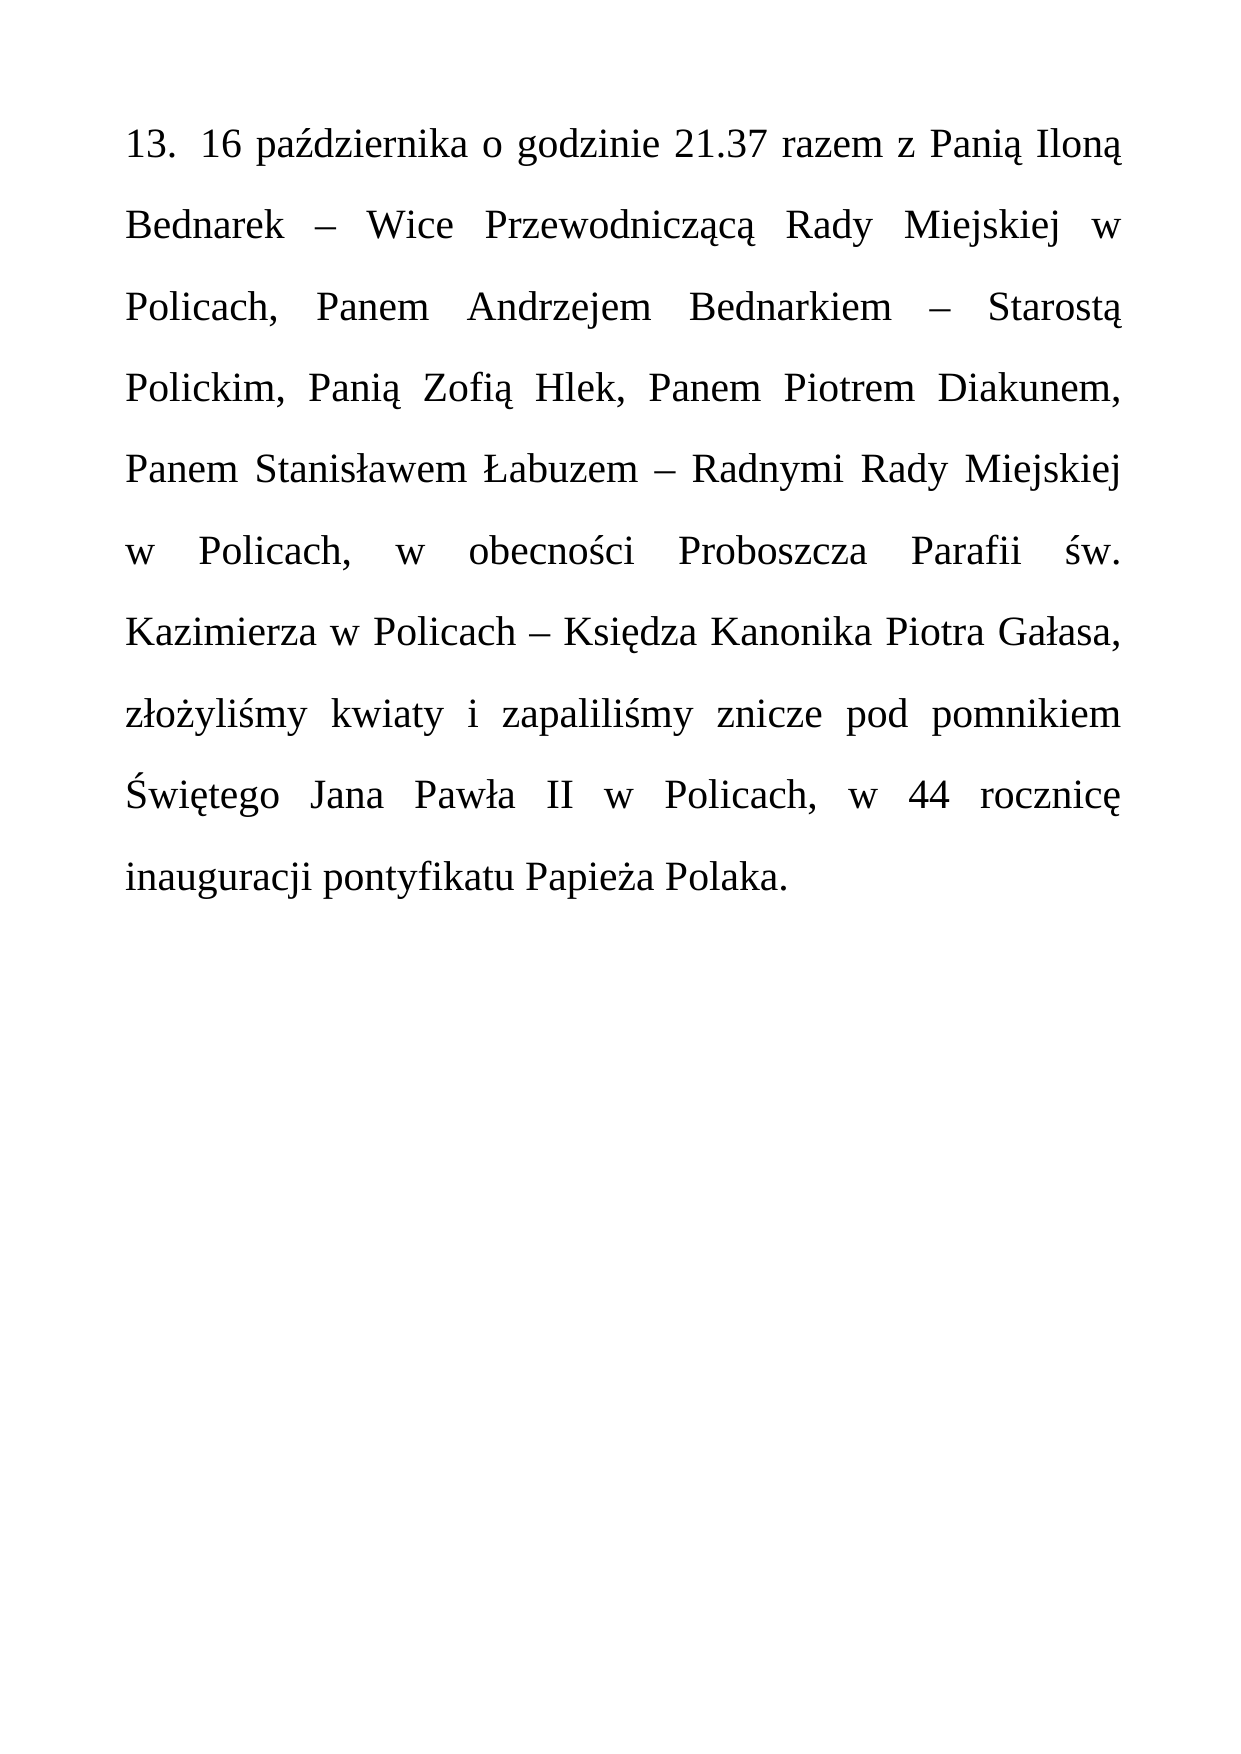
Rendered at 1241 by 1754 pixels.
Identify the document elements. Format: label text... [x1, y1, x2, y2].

list 16 października o godzinie 21.37 razem z Panią Iloną Bednarek – Wice Przewodniczącą Rady Miejskiej w Policach, Panem Andrzejem Bednarkiem – Starostą Polickim, Panią Zofią Hlek, Panem Piotrem Diakunem, Panem Stanisławem Łabuzem – Radnymi Rady Miejskiej w Policach, w obecności Proboszcza Parafii św. Kazimierza w Policach – Księdza Kanonika Piotra Gałasa, złożyliśmy kwiaty i zapaliliśmy znicze pod pomnikiem Świętego Jana Pawła II w Policach, w 44 rocznicę inauguracji pontyfikatu Papieża Polaka. [125, 118, 1123, 899]
